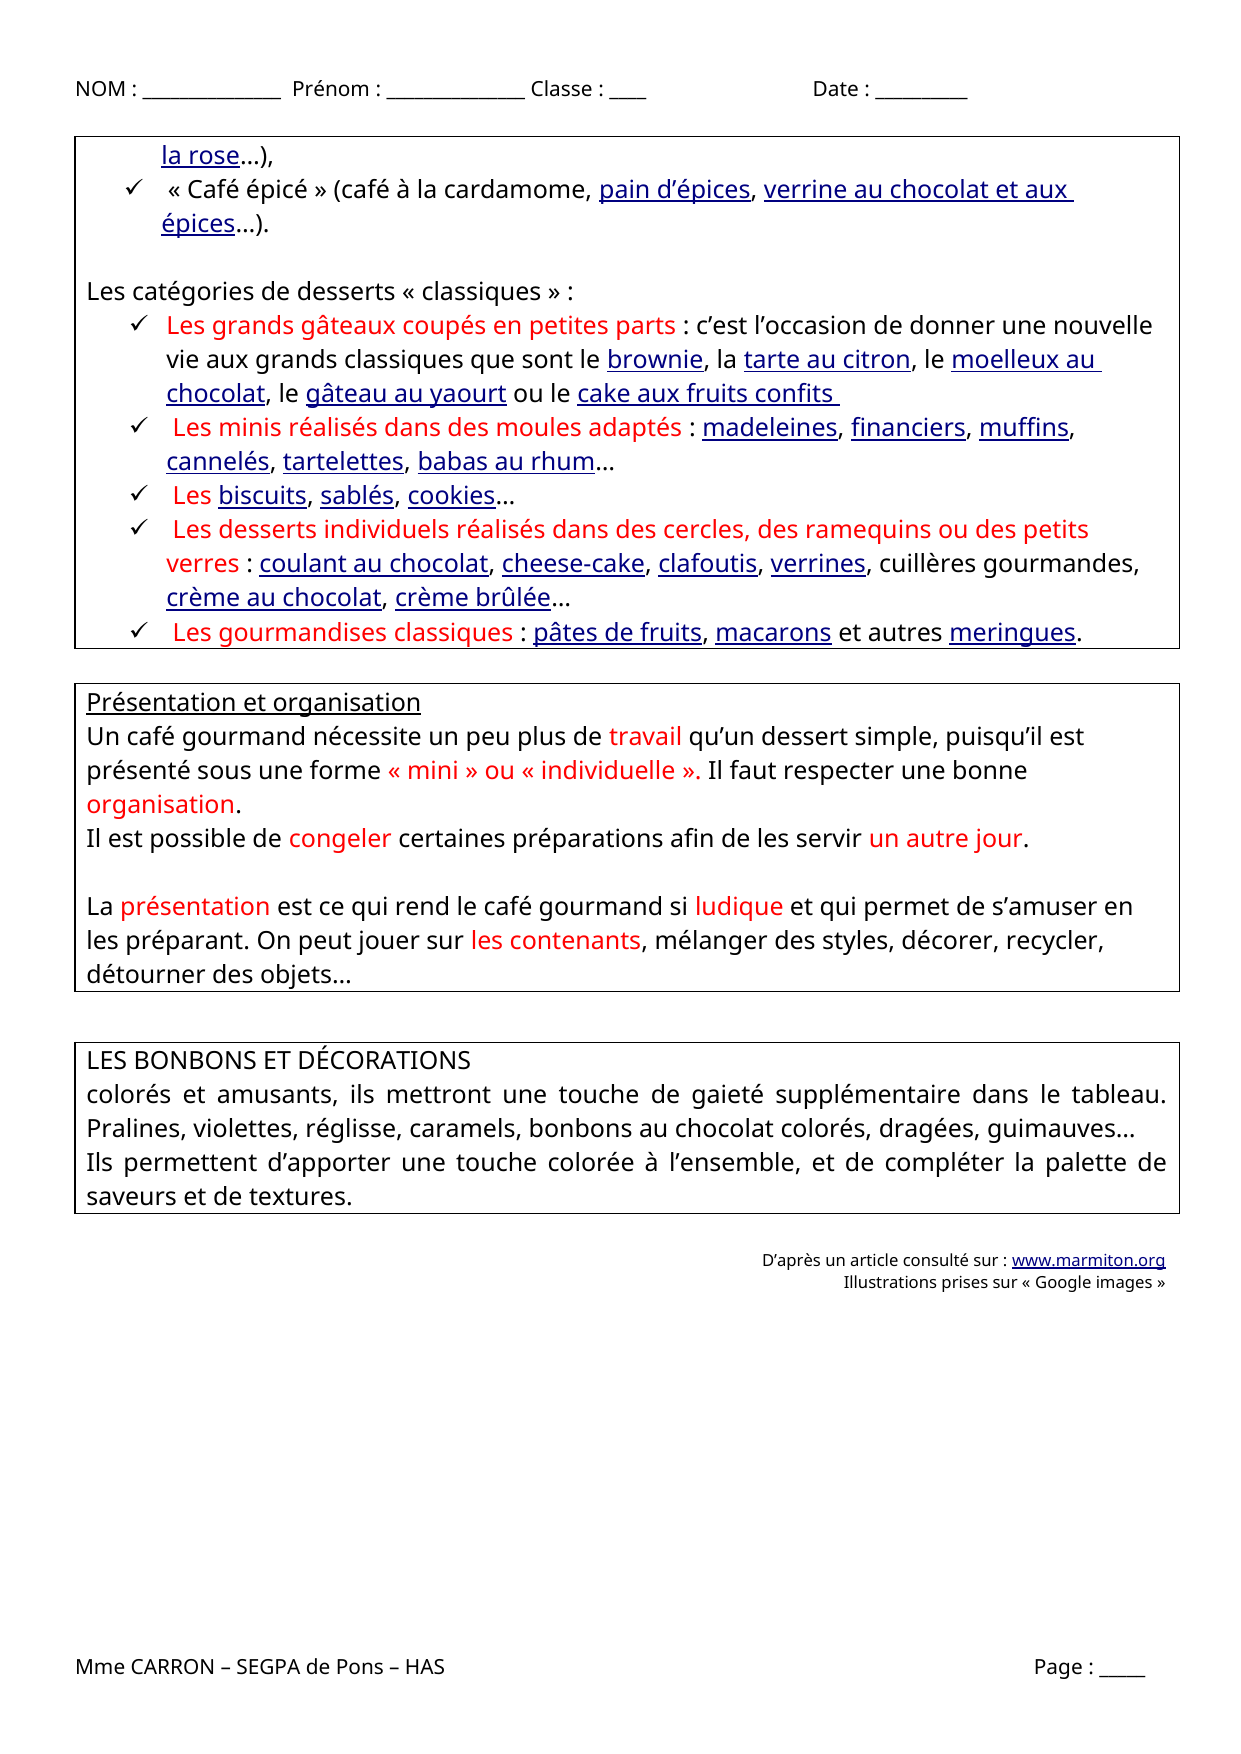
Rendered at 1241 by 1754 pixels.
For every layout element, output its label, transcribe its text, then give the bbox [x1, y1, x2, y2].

table_header LES BONBONS ET DÉCORATIONS colorés et amusants, ils mettront une touche de gaieté supplémentaire dans le tableau. Pralines, violettes, réglisse, caramels, bonbons au chocolat colorés, dragées, guimauves… Ils permettent d’apporter une touche colorée à l’ensemble, et de compléter la palette de saveurs et de textures. [76, 1043, 1179, 1213]
table_header Présentation et organisation Un café gourmand nécessite un peu plus de travail qu’un dessert simple, puisqu’il est présenté sous une forme « mini » ou « individuelle ». Il faut respecter une bonne organisation. Il est possible de congeler certaines préparations afin de les servir un autre jour. La présentation est ce qui rend le café gourmand si ludique et qui permet de s’amuser en les préparant. On peut jouer sur les contenants, mélanger des styles, décorer, recycler, détourner des objets… [76, 684, 1179, 991]
text D’après un article consulté sur : www.marmiton.org [75, 1214, 1165, 1271]
table_header Quelques idées d’assortiments des desserts pâtissiers Autour d’un thème : « Tout à la cerise » (thé aux fleurs de cerisiers, mini clafoutis, cookies au chocolat garnis de cerises séchées…), « Rose gourmande » (café à l’eau de rose, pétales de rose en sucre, fraises et crème à la rose…), « Café épicé » (café à la cardamome, pain d’épices, verrine au chocolat et aux épices…). Les catégories de desserts « classiques » : Les grands gâteaux coupés en petites parts : c’est l’occasion de donner une nouvelle vie aux grands classiques que sont le brownie, la tarte au citron, le moelleux au chocolat, le gâteau au yaourt ou le cake aux fruits confits Les minis réalisés dans des moules adaptés : madeleines, financiers, muffins, cannelés, tartelettes, babas au rhum… Les biscuits, sablés, cookies… Les desserts individuels réalisés dans des cercles, des ramequins ou des petits verres : coulant au chocolat, cheese-cake, clafoutis, verrines, cuillères gourmandes, crème au chocolat, crème brûlée… Les gourmandises classiques : pâtes de fruits, macarons et autres meringues. [76, 137, 1179, 648]
text Illustrations prises sur « Google images » [75, 1271, 1165, 1293]
